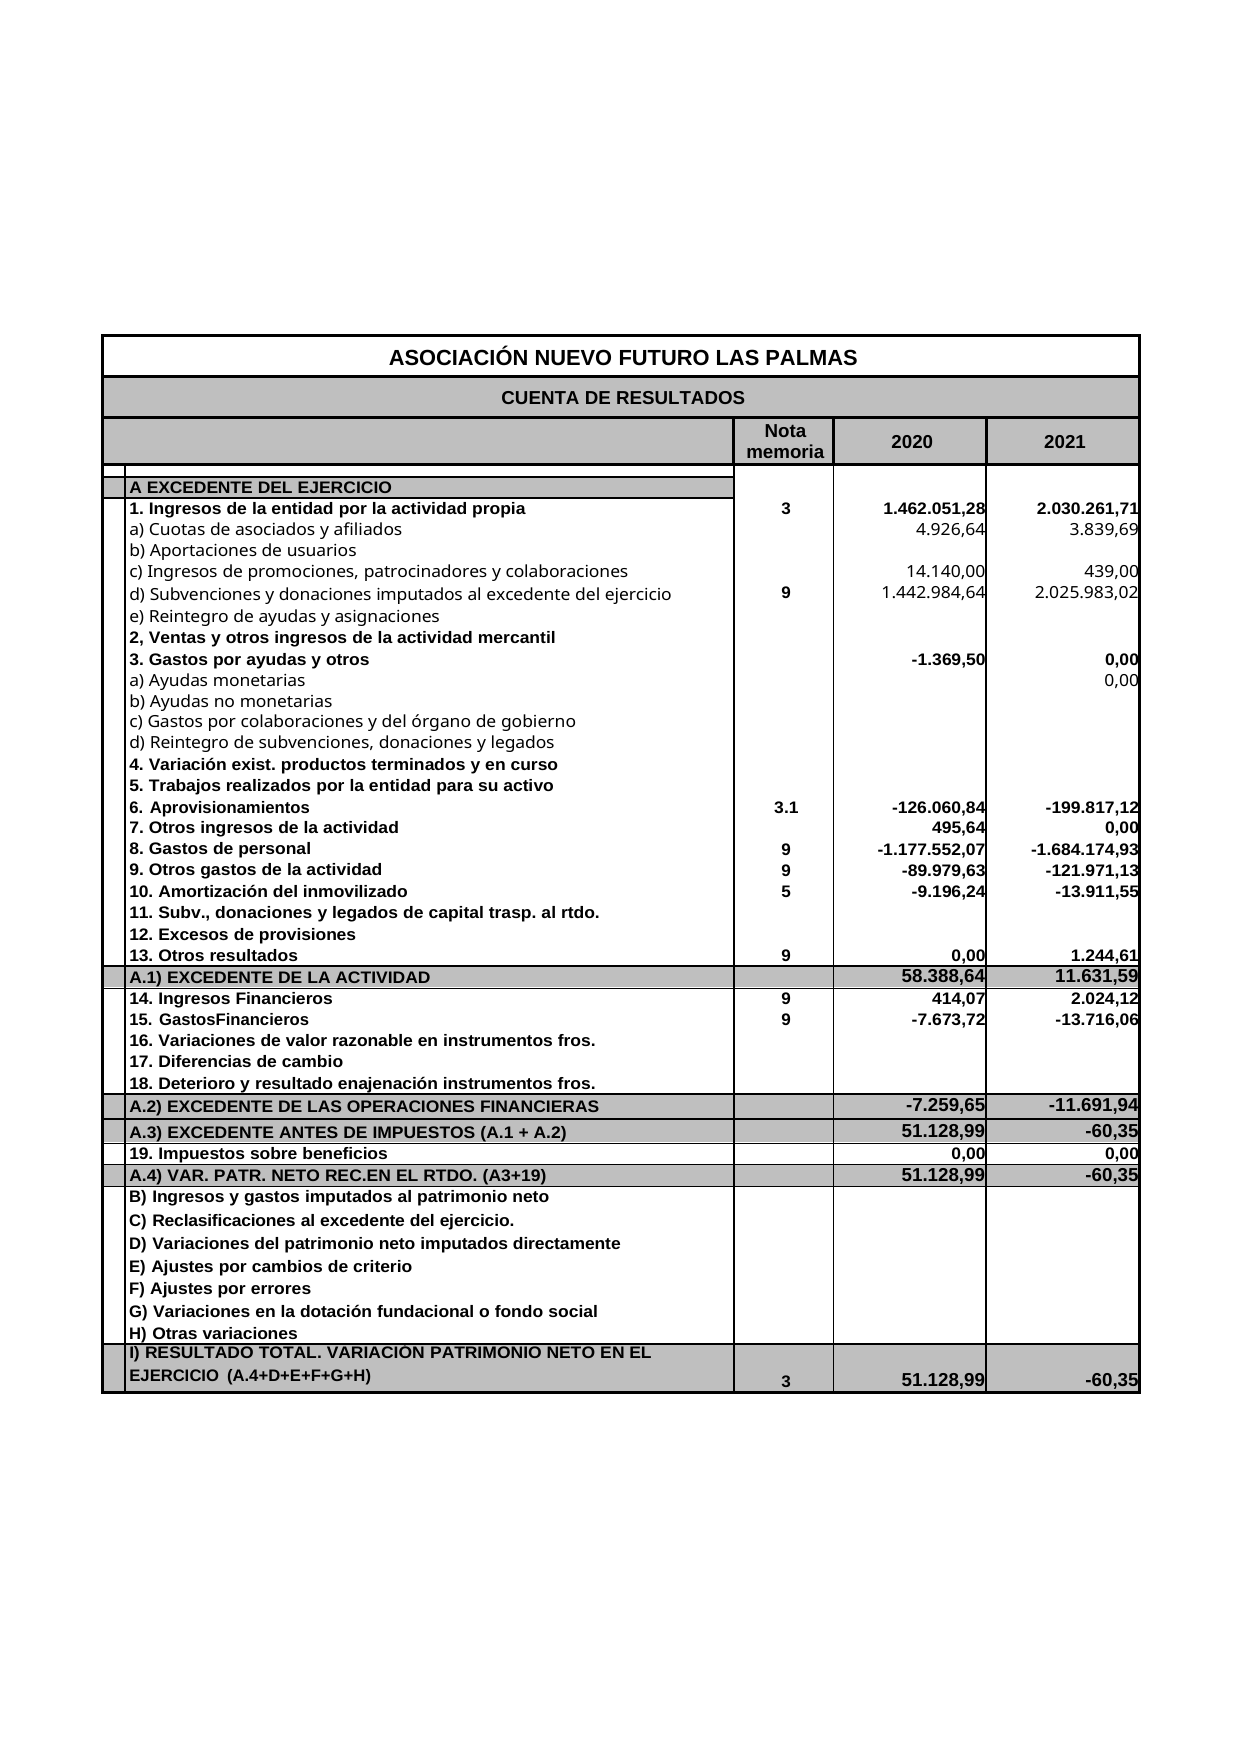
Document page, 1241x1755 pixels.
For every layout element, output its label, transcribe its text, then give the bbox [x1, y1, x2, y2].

table_cell -60,35 [987, 1165, 1138, 1186]
table_cell 1.244,61 [987, 944, 1138, 965]
table_cell [834, 1187, 985, 1343]
table_cell [834, 1030, 985, 1051]
table_cell [987, 1030, 1138, 1051]
table_cell I) RESULTADO TOTAL. VARIACIÓN PATRIMONIO NETO EN EL EJERCICIO (A.4+D+E+F+G+H) [126, 1345, 733, 1391]
table_cell 51.128,99 [834, 1345, 985, 1391]
table_cell [735, 753, 833, 774]
table_cell [104, 1187, 124, 1343]
table_cell [987, 1051, 1138, 1071]
table_cell [104, 1095, 124, 1118]
table_cell 14. Ingresos Financieros [126, 989, 733, 1008]
table_cell 4. Variación exist. productos terminados y en curso [126, 753, 733, 774]
table_cell [104, 419, 732, 463]
table_cell 3. Gastos por ayudas y otros [126, 648, 733, 669]
table_cell [104, 1120, 124, 1142]
table_cell -9.196,24 [834, 880, 985, 901]
table_cell [104, 1144, 124, 1163]
table_cell 3 [735, 1345, 833, 1391]
table_cell 1.462.051,28 [834, 497, 985, 518]
table_cell A EXCEDENTE DEL EJERCICIO [126, 478, 733, 497]
table_cell -126.060,84 [834, 796, 985, 817]
table_cell [987, 923, 1138, 944]
table_cell [735, 690, 833, 711]
table_cell 0,00 [987, 1144, 1138, 1163]
table_cell [987, 690, 1138, 711]
table_cell [735, 669, 833, 690]
table_cell 0,00 [987, 669, 1138, 690]
table_cell [987, 466, 1138, 476]
table_cell [735, 561, 833, 581]
table_cell 7. Otros ingresos de la actividad [126, 817, 733, 838]
table_cell [987, 901, 1138, 922]
table_cell [834, 690, 985, 711]
table_cell 51.128,99 [834, 1165, 985, 1186]
table_cell [834, 476, 985, 497]
table_cell [834, 627, 985, 648]
table_cell 58.388,64 [834, 967, 985, 987]
table_cell 3.839,69 [987, 518, 1138, 539]
table_cell Ingresos y gastos imputados al patrimonio neto Reclasificaciones al excedente del ejercicio. Variaciones del patrimonio neto imputados directamente Ajustes por cambios de criterio Ajustes por errores Variaciones en la dotación fundacional o fondo social Otras variaciones [126, 1187, 733, 1343]
table_cell [735, 1051, 833, 1071]
table_cell 11. Subv., donaciones y legados de capital trasp. al rtdo. [126, 901, 733, 922]
table_cell 5. Trabajos realizados por la entidad para su activo [126, 774, 733, 796]
table_cell [735, 466, 833, 476]
table_cell 19. Impuestos sobre beneficios [126, 1144, 733, 1163]
table_cell -89.979,63 [834, 859, 985, 880]
table_cell [735, 967, 833, 987]
table_cell [834, 901, 985, 922]
table_cell 16. Variaciones de valor razonable en instrumentos fros. [126, 1030, 733, 1051]
table_cell -60,35 [987, 1345, 1138, 1391]
table_cell A.4) VAR. PATR. NETO REC.EN EL RTDO. (A3+19) [126, 1165, 733, 1186]
table_cell [104, 1345, 124, 1391]
table_cell 495,64 [834, 817, 985, 838]
table_cell 6. Aprovisionamientos [126, 796, 733, 817]
table_cell -121.971,13 [987, 859, 1138, 880]
table_cell 0,00 [834, 944, 985, 965]
table_cell [104, 478, 124, 497]
table_cell [834, 711, 985, 732]
table_cell 11.631,59 [987, 967, 1138, 987]
table_cell [735, 923, 833, 944]
table_cell [735, 1095, 833, 1118]
table_cell 4.926,64 [834, 518, 985, 539]
table_cell d) Subvenciones y donaciones imputados al excedente del ejercicio [126, 581, 733, 606]
table_cell [735, 606, 833, 627]
table_cell [735, 1120, 833, 1142]
table_cell a) Cuotas de asociados y afiliados [126, 518, 733, 539]
table_cell 9. Otros gastos de la actividad [126, 859, 733, 880]
table_cell 1. Ingresos de la entidad por la actividad propia [126, 499, 733, 518]
table_cell [735, 1187, 833, 1343]
table_cell 5 [735, 880, 833, 901]
table_cell -1.177.552,07 [834, 838, 985, 859]
table_cell 9 [735, 581, 833, 606]
table_cell [735, 476, 833, 497]
table_cell [735, 901, 833, 922]
table_cell [987, 774, 1138, 796]
table_cell [834, 669, 985, 690]
table_cell [735, 1165, 833, 1186]
table_cell [834, 466, 985, 476]
table_cell 8. Gastos de personal [126, 838, 733, 859]
table_cell 51.128,99 [834, 1120, 985, 1142]
table_cell b) Aportaciones de usuarios [126, 540, 733, 561]
table_cell A.1) EXCEDENTE DE LA ACTIVIDAD [126, 967, 733, 987]
table_cell [735, 1071, 833, 1093]
table_cell -13.911,55 [987, 880, 1138, 901]
table_cell c) Gastos por colaboraciones y del órgano de gobierno [126, 711, 733, 732]
table_cell 12. Excesos de provisiones [126, 923, 733, 944]
table_cell [987, 1187, 1138, 1343]
table_cell 13. Otros resultados [126, 944, 733, 965]
table_cell [834, 923, 985, 944]
table_cell [834, 753, 985, 774]
table_cell -199.817,12 [987, 796, 1138, 817]
table_cell 2021 [988, 419, 1138, 463]
table_cell [834, 606, 985, 627]
table_cell 9 [735, 859, 833, 880]
table_cell [987, 540, 1138, 561]
table_cell [987, 627, 1138, 648]
table_cell [987, 711, 1138, 732]
table_header ASOCIACIÓN NUEVO FUTURO LAS PALMAS [104, 337, 1138, 375]
table_cell [735, 540, 833, 561]
table_cell 14.140,00 [834, 561, 985, 581]
table_cell 0,00 [987, 648, 1138, 669]
table_cell Nota memoria [735, 419, 832, 463]
table_cell [735, 648, 833, 669]
table_cell 3 [735, 497, 833, 518]
table_cell c) Ingresos de promociones, patrocinadores y colaboraciones [126, 561, 733, 581]
table_cell e) Reintegro de ayudas y asignaciones [126, 606, 733, 627]
table_cell a) Ayudas monetarias [126, 669, 733, 690]
table_cell -13.716,06 [987, 1009, 1138, 1030]
table_cell [735, 817, 833, 838]
table_cell 2, Ventas y otros ingresos de la actividad mercantil [126, 627, 733, 648]
table_cell 17. Diferencias de cambio [126, 1051, 733, 1071]
table_cell [104, 1165, 124, 1186]
table_cell -1.369,50 [834, 648, 985, 669]
table_cell [104, 989, 124, 1093]
table_cell [834, 732, 985, 753]
table_cell 0,00 [987, 817, 1138, 838]
table_cell A.3) EXCEDENTE ANTES DE IMPUESTOS (A.1 + A.2) [126, 1120, 733, 1142]
table_cell [735, 1144, 833, 1163]
table_cell [735, 711, 833, 732]
table_cell -60,35 [987, 1120, 1138, 1142]
table_cell b) Ayudas no monetarias [126, 690, 733, 711]
table_cell [987, 476, 1138, 497]
table_cell [987, 732, 1138, 753]
table_cell [104, 466, 124, 476]
table_cell 9 [735, 989, 833, 1008]
table_cell [735, 1030, 833, 1051]
table_cell CUENTA DE RESULTADOS [104, 378, 1138, 416]
table_cell [834, 774, 985, 796]
table_cell 9 [735, 1009, 833, 1030]
table_cell A.2) EXCEDENTE DE LAS OPERACIONES FINANCIERAS [126, 1095, 733, 1118]
table_cell 1.442.984,64 [834, 581, 985, 606]
table_cell -7.259,65 [834, 1095, 985, 1118]
table_cell [987, 753, 1138, 774]
table_cell d) Reintegro de subvenciones, donaciones y legados [126, 732, 733, 753]
table_cell 439,00 [987, 561, 1138, 581]
table_cell [834, 540, 985, 561]
table_cell 15. GastosFinancieros [126, 1009, 733, 1030]
table_cell [104, 499, 124, 965]
table_cell [735, 774, 833, 796]
table_cell 18. Deterioro y resultado enajenación instrumentos fros. [126, 1071, 733, 1093]
table_cell [735, 732, 833, 753]
table_cell 10. Amortización del inmovilizado [126, 880, 733, 901]
table_cell -1.684.174,93 [987, 838, 1138, 859]
table_cell 2.025.983,02 [987, 581, 1138, 606]
table_cell [987, 606, 1138, 627]
table_cell 2.024,12 [987, 989, 1138, 1008]
table_cell 9 [735, 838, 833, 859]
table_cell 2020 [835, 419, 985, 463]
table_cell [735, 518, 833, 539]
table_cell [834, 1071, 985, 1093]
table_cell [104, 967, 124, 987]
table_cell [987, 1071, 1138, 1093]
table_cell 3.1 [735, 796, 833, 817]
table_cell -11.691,94 [987, 1095, 1138, 1118]
table_cell 9 [735, 944, 833, 965]
table_cell -7.673,72 [834, 1009, 985, 1030]
table_cell 2.030.261,71 [987, 497, 1138, 518]
table_cell 0,00 [834, 1144, 985, 1163]
table_cell [735, 627, 833, 648]
table_cell [126, 466, 733, 476]
table_cell 414,07 [834, 989, 985, 1008]
table_cell [834, 1051, 985, 1071]
